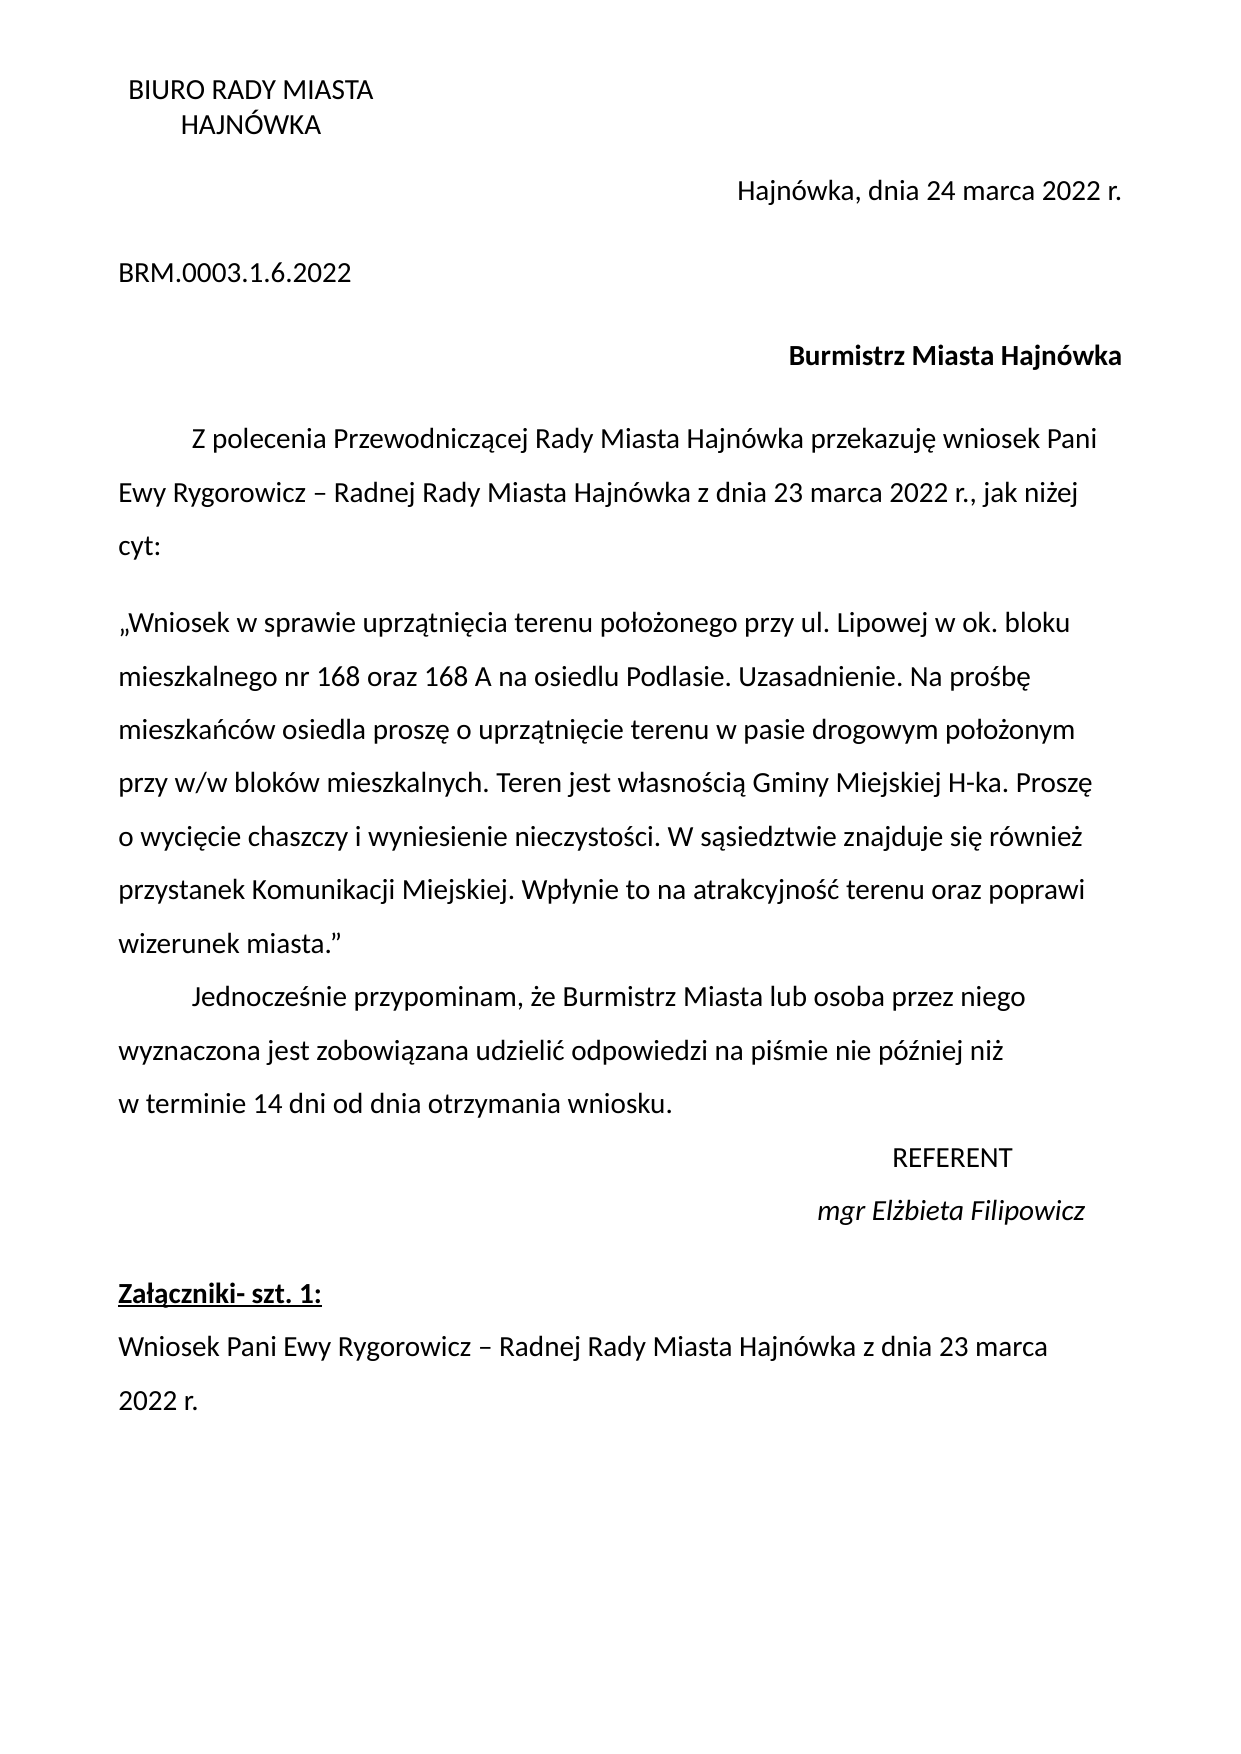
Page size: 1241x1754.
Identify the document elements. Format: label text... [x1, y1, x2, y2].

text BRM.0003.1.6.2022 [118, 254, 1122, 290]
text Wniosek Pani Ewy Rygorowicz – Radnej Rady Miasta Hajnówka z dnia 23 marca 2022 r. [118, 1328, 1122, 1417]
text Burmistrz Miasta Hajnówka [118, 337, 1122, 373]
text HAJNÓWKA [0, 106, 1122, 142]
text REFERENT [783, 1139, 1122, 1174]
text BIURO RADY MIASTA [0, 71, 1122, 106]
text Załączniki- szt. 1: [118, 1275, 1122, 1311]
text Jednocześnie przypominam, że Burmistrz Miasta lub osoba przez niego wyznaczona jest zobowiązana udzielić odpowiedzi na piśmie nie później niż w terminie 14 dni od dnia otrzymania wniosku. [118, 978, 1122, 1121]
text Hajnówka, dnia 24 marca 2022 r. [118, 172, 1122, 207]
text „Wniosek w sprawie uprzątnięcia terenu położonego przy ul. Lipowej w ok. bloku mieszkalnego nr 168 oraz 168 A na osiedlu Podlasie. Uzasadnienie. Na prośbę mieszkańców osiedla proszę o uprzątnięcie terenu w pasie drogowym położonym przy w/w bloków mieszkalnych. Teren jest własnością Gminy Miejskiej H-ka. Proszę o wycięcie chaszczy i wyniesienie nieczystości. W sąsiedztwie znajduje się również przystanek Komunikacji Miejskiej. Wpłynie to na atrakcyjność terenu oraz poprawi wizerunek miasta.” [118, 604, 1122, 961]
text Z polecenia Przewodniczącej Rady Miasta Hajnówka przekazuję wniosek Pani Ewy Rygorowicz – Radnej Rady Miasta Hajnówka z dnia 23 marca 2022 r., jak niżej cyt: [118, 420, 1122, 563]
text mgr Elżbieta Filipowicz [783, 1192, 1122, 1228]
